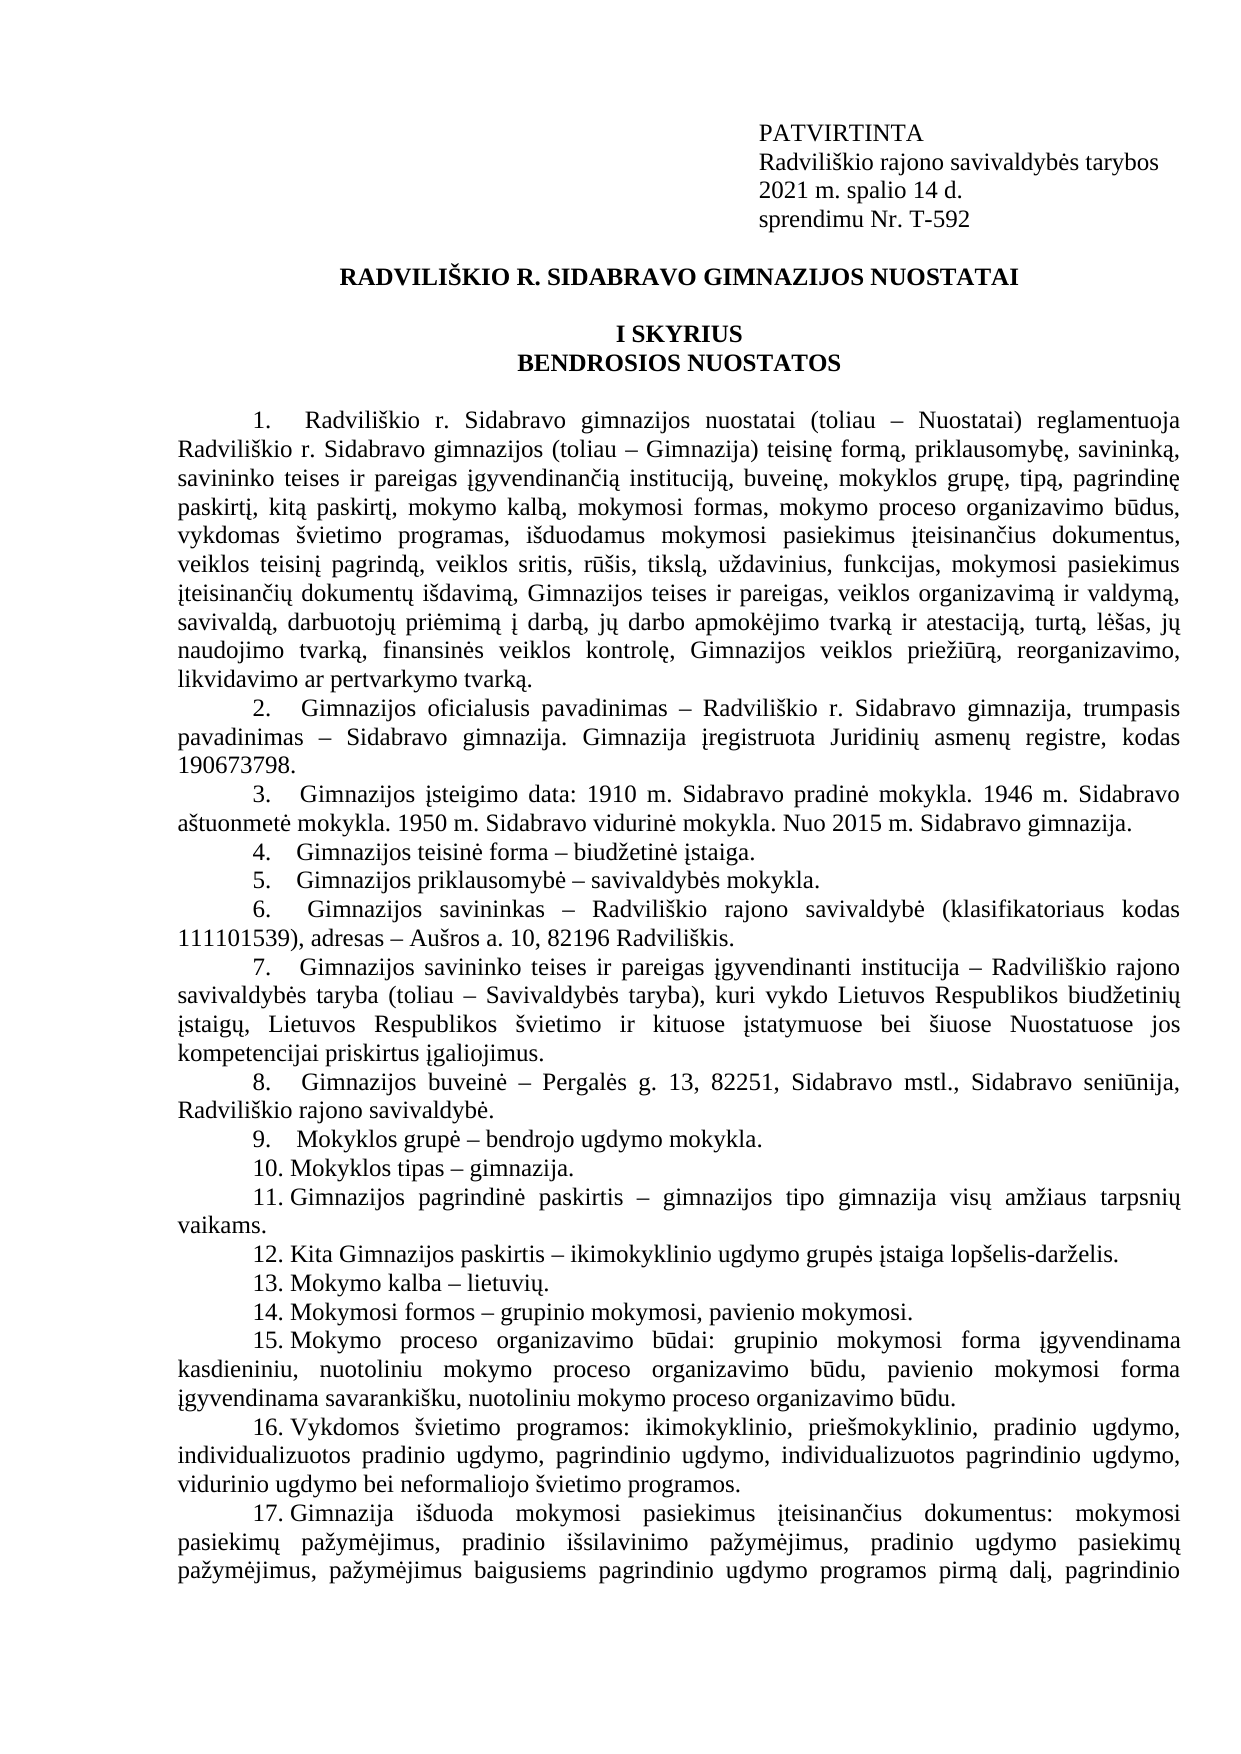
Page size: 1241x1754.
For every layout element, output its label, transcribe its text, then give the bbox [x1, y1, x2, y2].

text sprendimu Nr. T-592 [402, 204, 1181, 233]
text 6. Gimnazijos savininkas – Radviliškio rajono savivaldybė (klasifikatoriaus kodas 111101539), adresas – Aušros a. 10, 82196 Radviliškis. [177, 894, 1181, 952]
text 1. Radviliškio r. Sidabravo gimnazijos nuostatai (toliau – Nuostatai) reglamentuoja Radviliškio r. Sidabravo gimnazijos (toliau – Gimnazija) teisinę formą, priklausomybę, savininką, savininko teises ir pareigas įgyvendinančią instituciją, buveinę, mokyklos grupę, tipą, pagrindinę paskirtį, kitą paskirtį, mokymo kalbą, mokymosi formas, mokymo proceso organizavimo būdus, vykdomas švietimo programas, išduodamus mokymosi pasiekimus įteisinančius dokumentus, veiklos teisinį pagrindą, veiklos sritis, rūšis, tikslą, uždavinius, funkcijas, mokymosi pasiekimus įteisinančių dokumentų išdavimą, Gimnazijos teises ir pareigas, veiklos organizavimą ir valdymą, savivaldą, darbuotojų priėmimą į darbą, jų darbo apmokėjimo tvarką ir atestaciją, turtą, lėšas, jų naudojimo tvarką, finansinės veiklos kontrolę, Gimnazijos veiklos priežiūrą, reorganizavimo, likvidavimo ar pertvarkymo tvarką. [177, 406, 1181, 693]
text BENDROSIOS NUOSTATOS [177, 348, 1181, 377]
text 14. Mokymosi formos – grupinio mokymosi, pavienio mokymosi. [177, 1297, 1181, 1326]
text 9. Mokyklos grupė – bendrojo ugdymo mokykla. [177, 1124, 1181, 1153]
text 11. Gimnazijos pagrindinė paskirtis – gimnazijos tipo gimnazija visų amžiaus tarpsnių vaikams. [177, 1182, 1181, 1239]
text 2021 m. spalio 14 d. [402, 176, 1181, 204]
text 3. Gimnazijos įsteigimo data: 1910 m. Sidabravo pradinė mokykla. 1946 m. Sidabravo aštuonmetė mokykla. 1950 m. Sidabravo vidurinė mokykla. Nuo 2015 m. Sidabravo gimnazija. [177, 779, 1181, 837]
text I SKYRIUS [177, 319, 1181, 348]
text 15. Mokymo proceso organizavimo būdai: grupinio mokymosi forma įgyvendinama kasdieniniu, nuotoliniu mokymo proceso organizavimo būdu, pavienio mokymosi forma įgyvendinama savarankišku, nuotoliniu mokymo proceso organizavimo būdu. [177, 1326, 1181, 1412]
text 17. Gimnazija išduoda mokymosi pasiekimus įteisinančius dokumentus: mokymosi pasiekimų pažymėjimus, pradinio išsilavinimo pažymėjimus, pradinio ugdymo pasiekimų pažymėjimus, pažymėjimus baigusiems pagrindinio ugdymo programos pirmą dalį, pagrindinio [177, 1498, 1181, 1584]
text 13. Mokymo kalba – lietuvių. [177, 1268, 1181, 1297]
text 2. Gimnazijos oficialusis pavadinimas – Radviliškio r. Sidabravo gimnazija, trumpasis pavadinimas – Sidabravo gimnazija. Gimnazija įregistruota Juridinių asmenų registre, kodas 190673798. [177, 693, 1181, 779]
text 16. Vykdomos švietimo programos: ikimokyklinio, priešmokyklinio, pradinio ugdymo, individualizuotos pradinio ugdymo, pagrindinio ugdymo, individualizuotos pagrindinio ugdymo, vidurinio ugdymo bei neformaliojo švietimo programos. [177, 1412, 1181, 1498]
text 5. Gimnazijos priklausomybė – savivaldybės mokykla. [177, 866, 1181, 894]
text 10. Mokyklos tipas – gimnazija. [177, 1153, 1181, 1182]
text 12. Kita Gimnazijos paskirtis – ikimokyklinio ugdymo grupės įstaiga lopšelis-darželis. [177, 1239, 1181, 1268]
text PATVIRTINTA [758, 118, 1181, 147]
text 7. Gimnazijos savininko teises ir pareigas įgyvendinanti institucija – Radviliškio rajono savivaldybės taryba (toliau – Savivaldybės taryba), kuri vykdo Lietuvos Respublikos biudžetinių įstaigų, Lietuvos Respublikos švietimo ir kituose įstatymuose bei šiuose Nuostatuose jos kompetencijai priskirtus įgaliojimus. [177, 952, 1181, 1067]
text 8. Gimnazijos buveinė – Pergalės g. 13, 82251, Sidabravo mstl., Sidabravo seniūnija, Radviliškio rajono savivaldybė. [177, 1067, 1181, 1124]
text Radviliškio rajono savivaldybės tarybos [402, 147, 1181, 176]
text 4. Gimnazijos teisinė forma – biudžetinė įstaiga. [177, 837, 1181, 866]
text RADVILIŠKIO R. SIDABRAVO GIMNAZIJOS NUOSTATAI [177, 262, 1181, 291]
